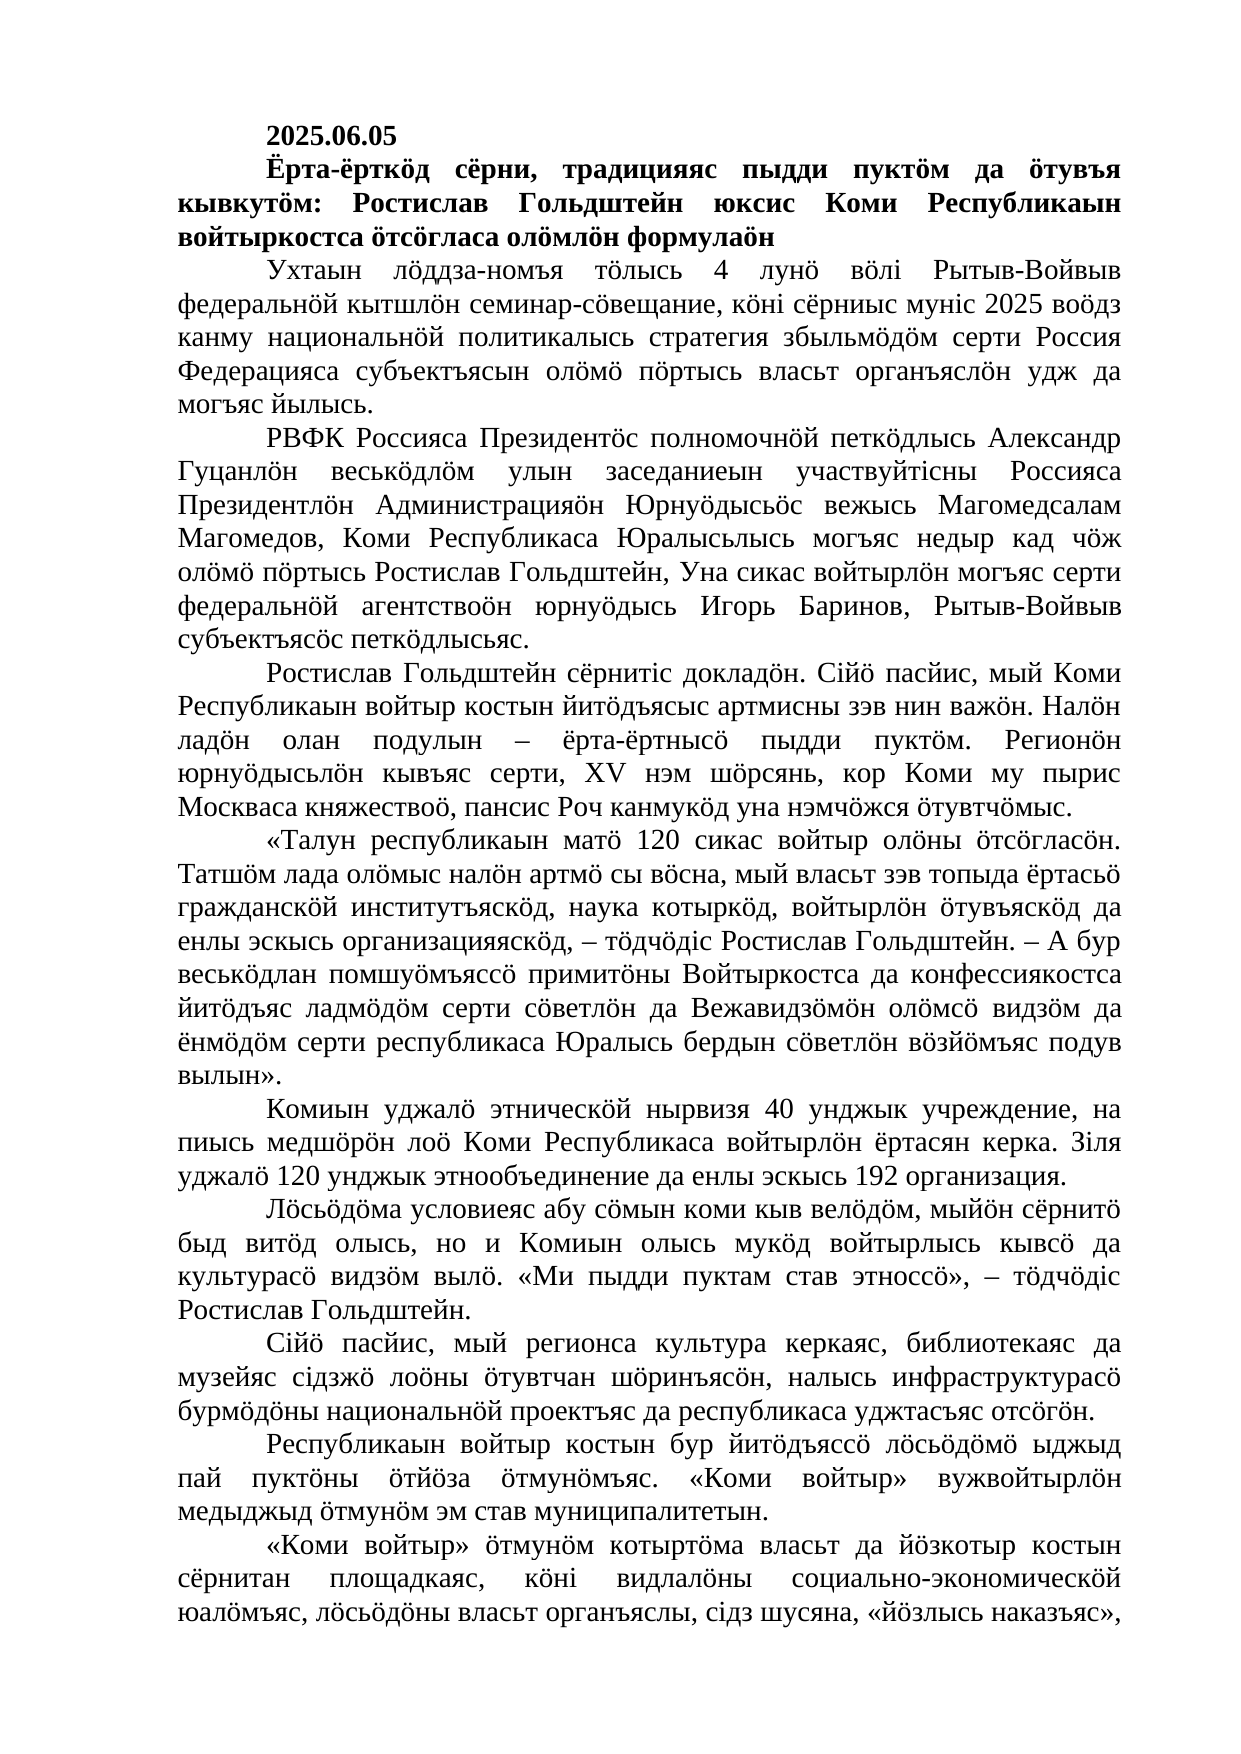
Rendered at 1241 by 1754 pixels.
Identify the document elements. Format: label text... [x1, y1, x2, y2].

text Комиын уджалӧ этническӧй нырвизя 40 унджык учреждение, на пиысь медшӧрӧн лоӧ Коми Республикаса войтырлӧн ёртасян керка. Зіля уджалӧ 120 унджык этнообъединение да енлы эскысь 192 организация. [177, 1091, 1122, 1191]
text Сійӧ пасйис, мый регионса культура керкаяс, библиотекаяс да музейяс сідзжӧ лоӧны ӧтувтчан шӧринъясӧн, налысь инфраструктурасӧ бурмӧдӧны национальнӧй проектъяс да республикаса уджтасъяс отсӧгӧн. [177, 1326, 1122, 1426]
text Лӧсьӧдӧма условиеяс абу сӧмын коми кыв велӧдӧм, мыйӧн сёрнитӧ быд витӧд олысь, но и Комиын олысь мукӧд войтырлысь кывсӧ да культурасӧ видзӧм вылӧ. «Ми пыдди пуктам став этноссӧ», – тӧдчӧдіс Ростислав Гольдштейн. [177, 1191, 1122, 1326]
text Республикаын войтыр костын бур йитӧдъяссӧ лӧсьӧдӧмӧ ыджыд пай пуктӧны ӧтйӧза ӧтмунӧмъяс. «Коми войтыр» вужвойтырлӧн медыджыд ӧтмунӧм эм став муниципалитетын. [177, 1426, 1122, 1527]
text «Коми войтыр» ӧтмунӧм котыртӧма власьт да йӧзкотыр костын сёрнитан площадкаяс, кӧні видлалӧны социально-экономическӧй юалӧмъяс, лӧсьӧдӧны власьт органъяслы, сідз шусяна, «йӧзлысь наказъяс», [177, 1527, 1122, 1627]
text Ухтаын лӧддза-номъя тӧлысь 4 лунӧ вӧлі Рытыв-Войвыв федеральнӧй кытшлӧн семинар-сӧвещание, кӧні сёрниыс муніс 2025 воӧдз канму национальнӧй политикалысь стратегия збыльмӧдӧм серти Россия Федерацияса субъектъясын олӧмӧ пӧртысь власьт органъяслӧн удж да могъяс йылысь. [177, 252, 1122, 420]
text 2025.06.05 [177, 118, 1122, 152]
text «Талун республикаын матӧ 120 сикас войтыр олӧны ӧтсӧгласӧн. Татшӧм лада олӧмыс налӧн артмӧ сы вӧсна, мый власьт зэв топыда ёртасьӧ гражданскӧй институтъяскӧд, наука котыркӧд, войтырлӧн ӧтувъяскӧд да енлы эскысь организацияяскӧд, – тӧдчӧдіс Ростислав Гольдштейн. – А бур веськӧдлан помшуӧмъяссӧ примитӧны Войтыркостса да конфессиякостса йитӧдъяс ладмӧдӧм серти сӧветлӧн да Вежавидзӧмӧн олӧмсӧ видзӧм да ёнмӧдӧм серти республикаса Юралысь бердын сӧветлӧн вӧзйӧмъяс подув вылын». [177, 822, 1122, 1091]
text РВФК Россияса Президентӧс полномочнӧй петкӧдлысь Александр Гуцанлӧн веськӧдлӧм улын заседаниеын участвуйтісны Россияса Президентлӧн Администрацияӧн Юрнуӧдысьӧс вежысь Магомедсалам Магомедов, Коми Республикаса Юралысьлысь могъяс недыр кад чӧж олӧмӧ пӧртысь Ростислав Гольдштейн, Уна сикас войтырлӧн могъяс серти федеральнӧй агентствоӧн юрнуӧдысь Игорь Баринов, Рытыв-Войвыв субъектъясӧс петкӧдлысьяс. [177, 420, 1122, 655]
text Ёрта-ёрткӧд сёрни, традицияяс пыдди пуктӧм да ӧтувъя кывкутӧм: Ростислав Гольдштейн юксис Коми Республикаын войтыркостса ӧтсӧгласа олӧмлӧн формулаӧн [177, 152, 1122, 252]
text Ростислав Гольдштейн сёрнитіс докладӧн. Сійӧ пасйис, мый Коми Республикаын войтыр костын йитӧдъясыс артмисны зэв нин важӧн. Налӧн ладӧн олан подулын – ёрта-ёртнысӧ пыдди пуктӧм. Регионӧн юрнуӧдысьлӧн кывъяс серти, XV нэм шӧрсянь, кор Коми му пырис Москваса княжествоӧ, пансис Роч канмукӧд уна нэмчӧжся ӧтувтчӧмыс. [177, 655, 1122, 822]
